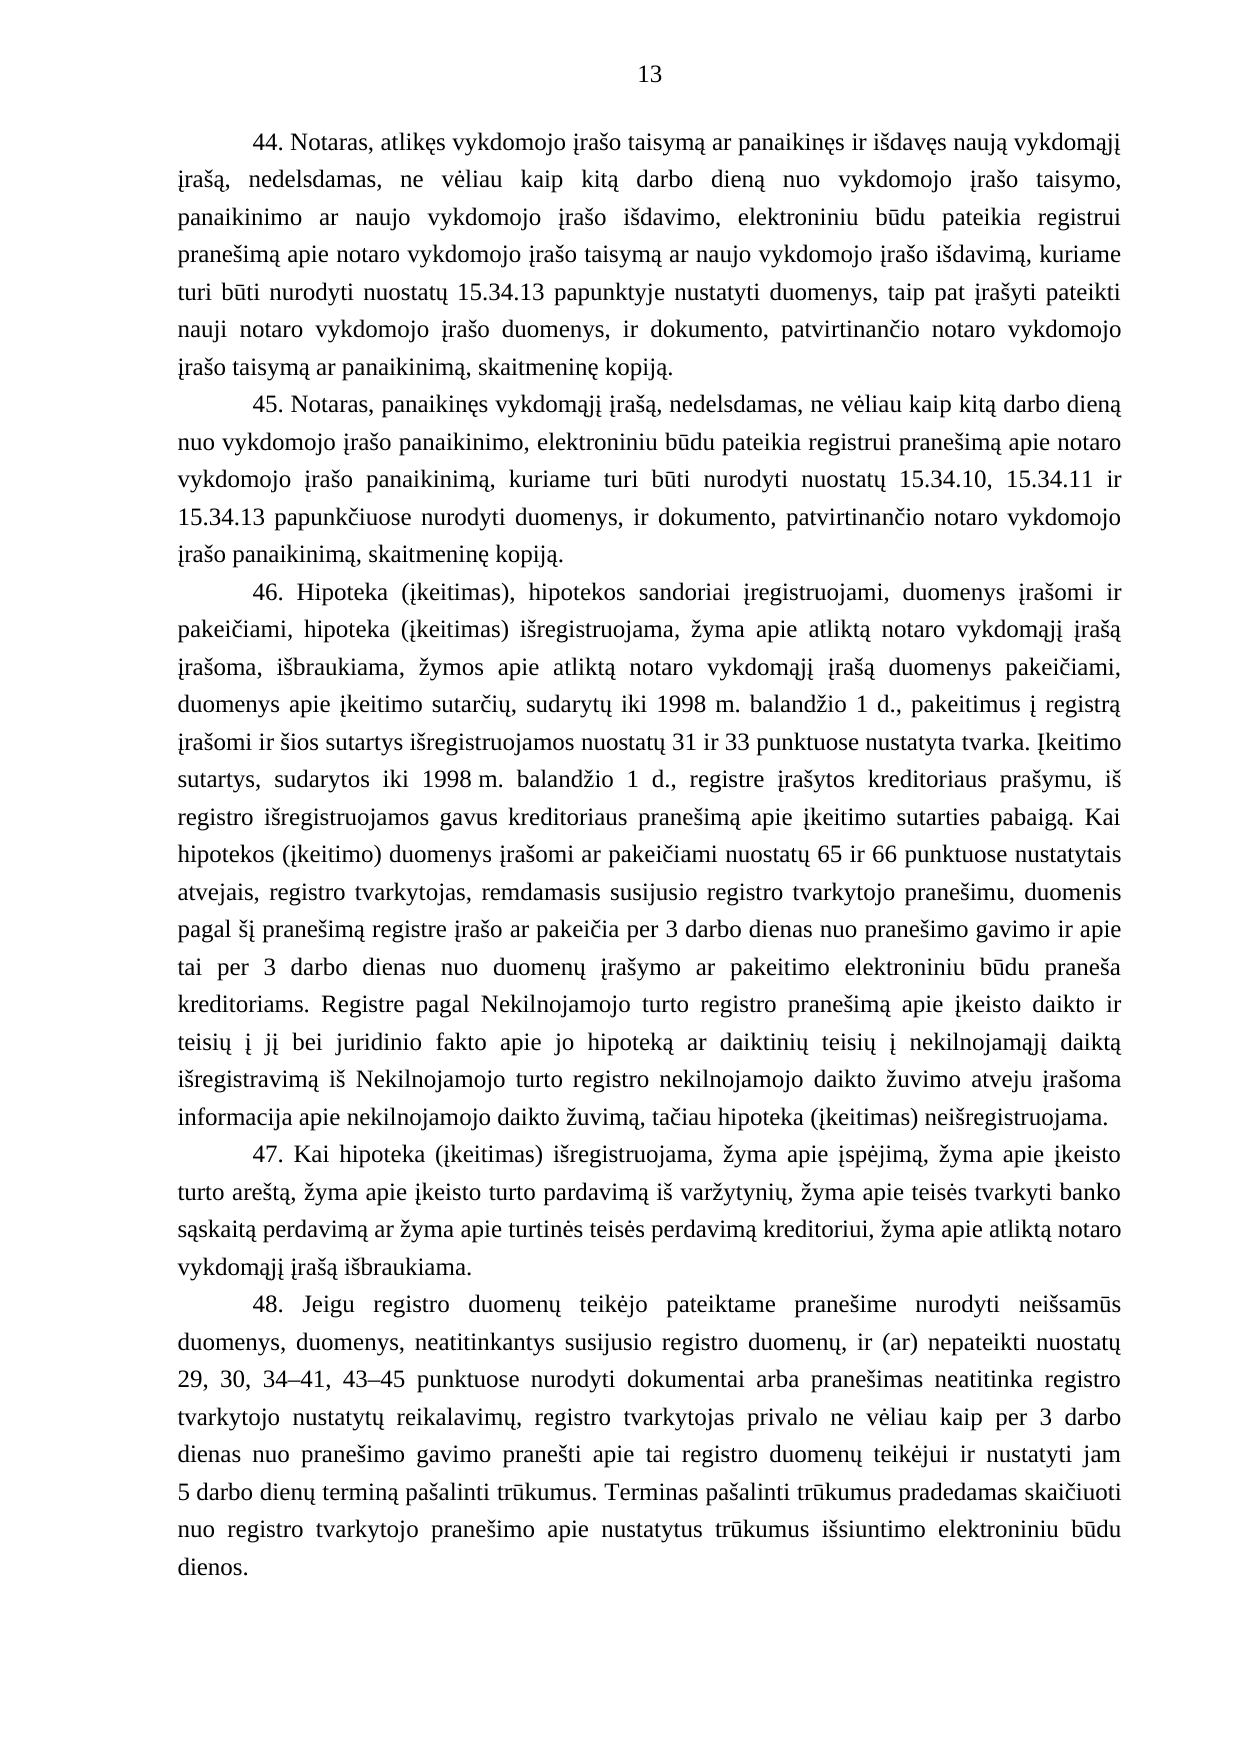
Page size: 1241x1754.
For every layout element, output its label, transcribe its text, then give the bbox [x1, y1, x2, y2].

text 46. Hipoteka (įkeitimas), hipotekos sandoriai įregistruojami, duomenys įrašomi ir pakeičiami, hipoteka (įkeitimas) išregistruojama, žyma apie atliktą notaro vykdomąjį įrašą įrašoma, išbraukiama, žymos apie atliktą notaro vykdomąjį įrašą duomenys pakeičiami, duomenys apie įkeitimo sutarčių, sudarytų iki 1998 m. balandžio 1 d., pakeitimus į registrą įrašomi ir šios sutartys išregistruojamos nuostatų 31 ir 33 punktuose nustatyta tvarka. Įkeitimo sutartys, sudarytos iki 1998 m. balandžio 1 d., registre įrašytos kreditoriaus prašymu, iš registro išregistruojamos gavus kreditoriaus pranešimą apie įkeitimo sutarties pabaigą. Kai hipotekos (įkeitimo) duomenys įrašomi ar pakeičiami nuostatų 65 ir 66 punktuose nustatytais atvejais, registro tvarkytojas, remdamasis susijusio registro tvarkytojo pranešimu, duomenis pagal šį pranešimą registre įrašo ar pakeičia per 3 darbo dienas nuo pranešimo gavimo ir apie tai per 3 darbo dienas nuo duomenų įrašymo ar pakeitimo elektroniniu būdu praneša kreditoriams. Registre pagal Nekilnojamojo turto registro pranešimą apie įkeisto daikto ir teisių į jį bei juridinio fakto apie jo hipoteką ar daiktinių teisių į nekilnojamąjį daiktą išregistravimą iš Nekilnojamojo turto registro nekilnojamojo daikto žuvimo atveju įrašoma informacija apie nekilnojamojo daikto žuvimą, tačiau hipoteka (įkeitimas) neišregistruojama. [177, 568, 1122, 1131]
text 48. Jeigu registro duomenų teikėjo pateiktame pranešime nurodyti neišsamūs duomenys, duomenys, neatitinkantys susijusio registro duomenų, ir (ar) nepateikti nuostatų 29, 30, 34–41, 43–45 punktuose nurodyti dokumentai arba pranešimas neatitinka registro tvarkytojo nustatytų reikalavimų, registro tvarkytojas privalo ne vėliau kaip per 3 darbo dienas nuo pranešimo gavimo pranešti apie tai registro duomenų teikėjui ir nustatyti jam 5 darbo dienų terminą pašalinti trūkumus. Terminas pašalinti trūkumus pradedamas skaičiuoti nuo registro tvarkytojo pranešimo apie nustatytus trūkumus išsiuntimo elektroniniu būdu dienos. [177, 1281, 1122, 1581]
text 45. Notaras, panaikinęs vykdomąjį įrašą, nedelsdamas, ne vėliau kaip kitą darbo dieną nuo vykdomojo įrašo panaikinimo, elektroniniu būdu pateikia registrui pranešimą apie notaro vykdomojo įrašo panaikinimą, kuriame turi būti nurodyti nuostatų 15.34.10, 15.34.11 ir 15.34.13 papunkčiuose nurodyti duomenys, ir dokumento, patvirtinančio notaro vykdomojo įrašo panaikinimą, skaitmeninę kopiją. [177, 381, 1122, 568]
text 47. Kai hipoteka (įkeitimas) išregistruojama, žyma apie įspėjimą, žyma apie įkeisto turto areštą, žyma apie įkeisto turto pardavimą iš varžytynių, žyma apie teisės tvarkyti banko sąskaitą perdavimą ar žyma apie turtinės teisės perdavimą kreditoriui, žyma apie atliktą notaro vykdomąjį įrašą išbraukiama. [177, 1131, 1122, 1281]
text 44. Notaras, atlikęs vykdomojo įrašo taisymą ar panaikinęs ir išdavęs naują vykdomąjį įrašą, nedelsdamas, ne vėliau kaip kitą darbo dieną nuo vykdomojo įrašo taisymo, panaikinimo ar naujo vykdomojo įrašo išdavimo, elektroniniu būdu pateikia registrui pranešimą apie notaro vykdomojo įrašo taisymą ar naujo vykdomojo įrašo išdavimą, kuriame turi būti nurodyti nuostatų 15.34.13 papunktyje nustatyti duomenys, taip pat įrašyti pateikti nauji notaro vykdomojo įrašo duomenys, ir dokumento, patvirtinančio notaro vykdomojo įrašo taisymą ar panaikinimą, skaitmeninę kopiją. [177, 118, 1122, 381]
